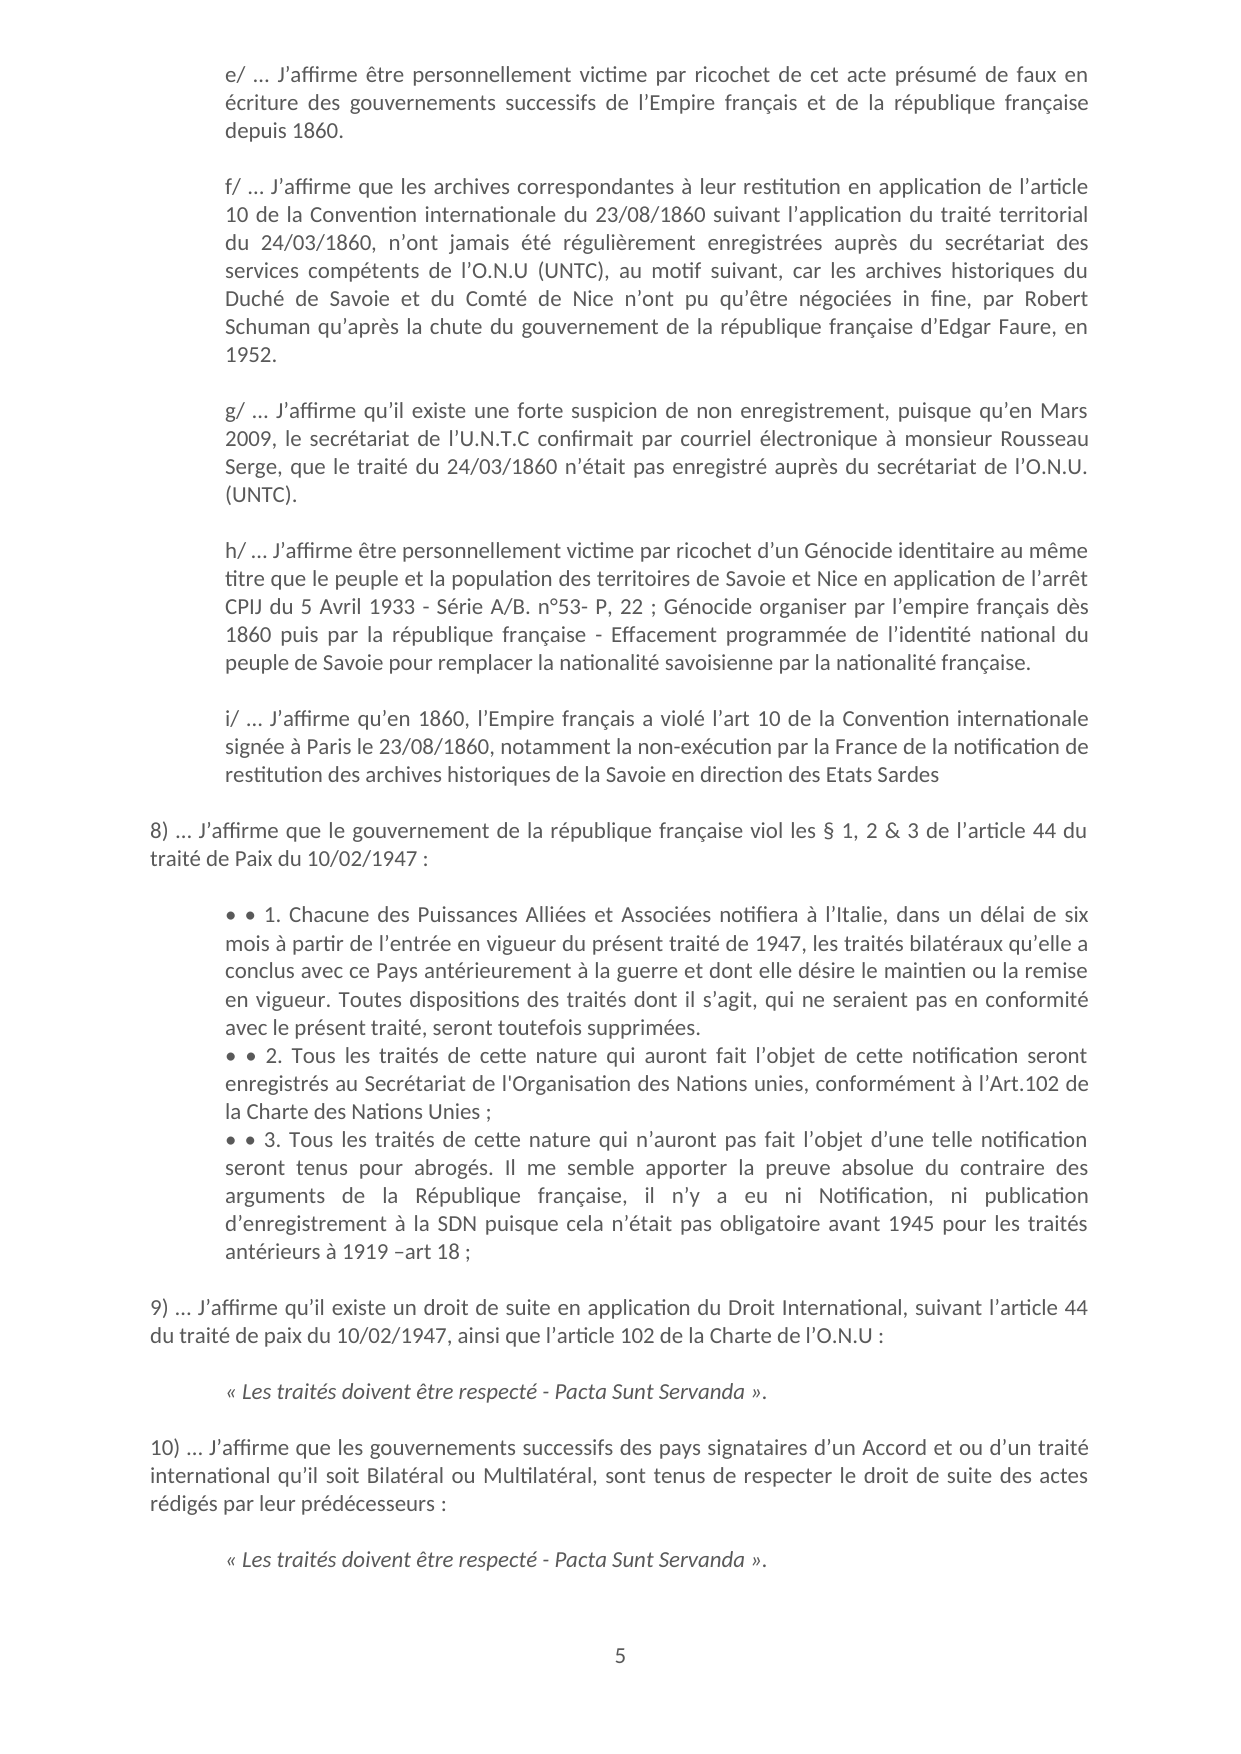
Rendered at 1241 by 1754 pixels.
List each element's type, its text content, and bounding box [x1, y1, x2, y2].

text « Les traités doivent être respecté - Pacta Sunt Servanda ». [225, 1377, 1090, 1405]
text 10) … J’affirme que les gouvernements successifs des pays signataires d’un Accord et ou d’un traité international qu’il soit Bilatéral ou Multilatéral, sont tenus de respecter le droit de suite des actes rédigés par leur prédécesseurs : [150, 1433, 1090, 1517]
text e/ … J’affirme être personnellement victime par ricochet de cet acte présumé de faux en écriture des gouvernements successifs de l’Empire français et de la république française depuis 1860. [225, 60, 1090, 144]
text 8) … J’affirme que le gouvernement de la république française viol les § 1, 2 & 3 de l’article 44 du traité de Paix du 10/02/1947 : [150, 817, 1090, 873]
text f/ … J’affirme que les archives correspondantes à leur restitution en application de l’article 10 de la Convention internationale du 23/08/1860 suivant l’application du traité territorial du 24/03/1860, n’ont jamais été régulièrement enregistrées auprès du secrétariat des services compétents de l’O.N.U (UNTC), au motif suivant, car les archives historiques du Duché de Savoie et du Comté de Nice n’ont pu qu’être négociées in fine, par Robert Schuman qu’après la chute du gouvernement de la république française d’Edgar Faure, en 1952. [225, 172, 1090, 368]
text 9) … J’affirme qu’il existe un droit de suite en application du Droit International, suivant l’article 44 du traité de paix du 10/02/1947, ainsi que l’article 102 de la Charte de l’O.N.U : [150, 1293, 1090, 1349]
text • • 1. Chacune des Puissances Alliées et Associées notifiera à l’Italie, dans un délai de six mois à partir de l’entrée en vigueur du présent traité de 1947, les traités bilatéraux qu’elle a conclus avec ce Pays antérieurement à la guerre et dont elle désire le maintien ou la remise en vigueur. Toutes dispositions des traités dont il s’agit, qui ne seraient pas en conformité avec le présent traité, seront toutefois supprimées. [225, 901, 1090, 1041]
text h/ … J’affirme être personnellement victime par ricochet d’un Génocide identitaire au même titre que le peuple et la population des territoires de Savoie et Nice en application de l’arrêt CPIJ du 5 Avril 1933 - Série A/B. n°53- P, 22 ; Génocide organiser par l’empire français dès 1860 puis par la république française - Effacement programmée de l’identité national du peuple de Savoie pour remplacer la nationalité savoisienne par la nationalité française. [225, 536, 1090, 676]
text g/ … J’affirme qu’il existe une forte suspicion de non enregistrement, puisque qu’en Mars 2009, le secrétariat de l’U.N.T.C confirmait par courriel électronique à monsieur Rousseau Serge, que le traité du 24/03/1860 n’était pas enregistré auprès du secrétariat de l’O.N.U. (UNTC). [225, 396, 1090, 508]
text « Les traités doivent être respecté - Pacta Sunt Servanda ». [225, 1545, 1090, 1573]
text i/ … J’affirme qu’en 1860, l’Empire français a violé l’art 10 de la Convention internationale signée à Paris le 23/08/1860, notamment la non-exécution par la France de la notification de restitution des archives historiques de la Savoie en direction des Etats Sardes [225, 704, 1090, 788]
text • • 2. Tous les traités de cette nature qui auront fait l’objet de cette notification seront enregistrés au Secrétariat de l'Organisation des Nations unies, conformément à l’Art.102 de la Charte des Nations Unies ; [225, 1041, 1090, 1125]
text • • 3. Tous les traités de cette nature qui n’auront pas fait l’objet d’une telle notification seront tenus pour abrogés. Il me semble apporter la preuve absolue du contraire des arguments de la République française, il n’y a eu ni Notification, ni publication d’enregistrement à la SDN puisque cela n’était pas obligatoire avant 1945 pour les traités antérieurs à 1919 –art 18 ; [225, 1125, 1090, 1265]
